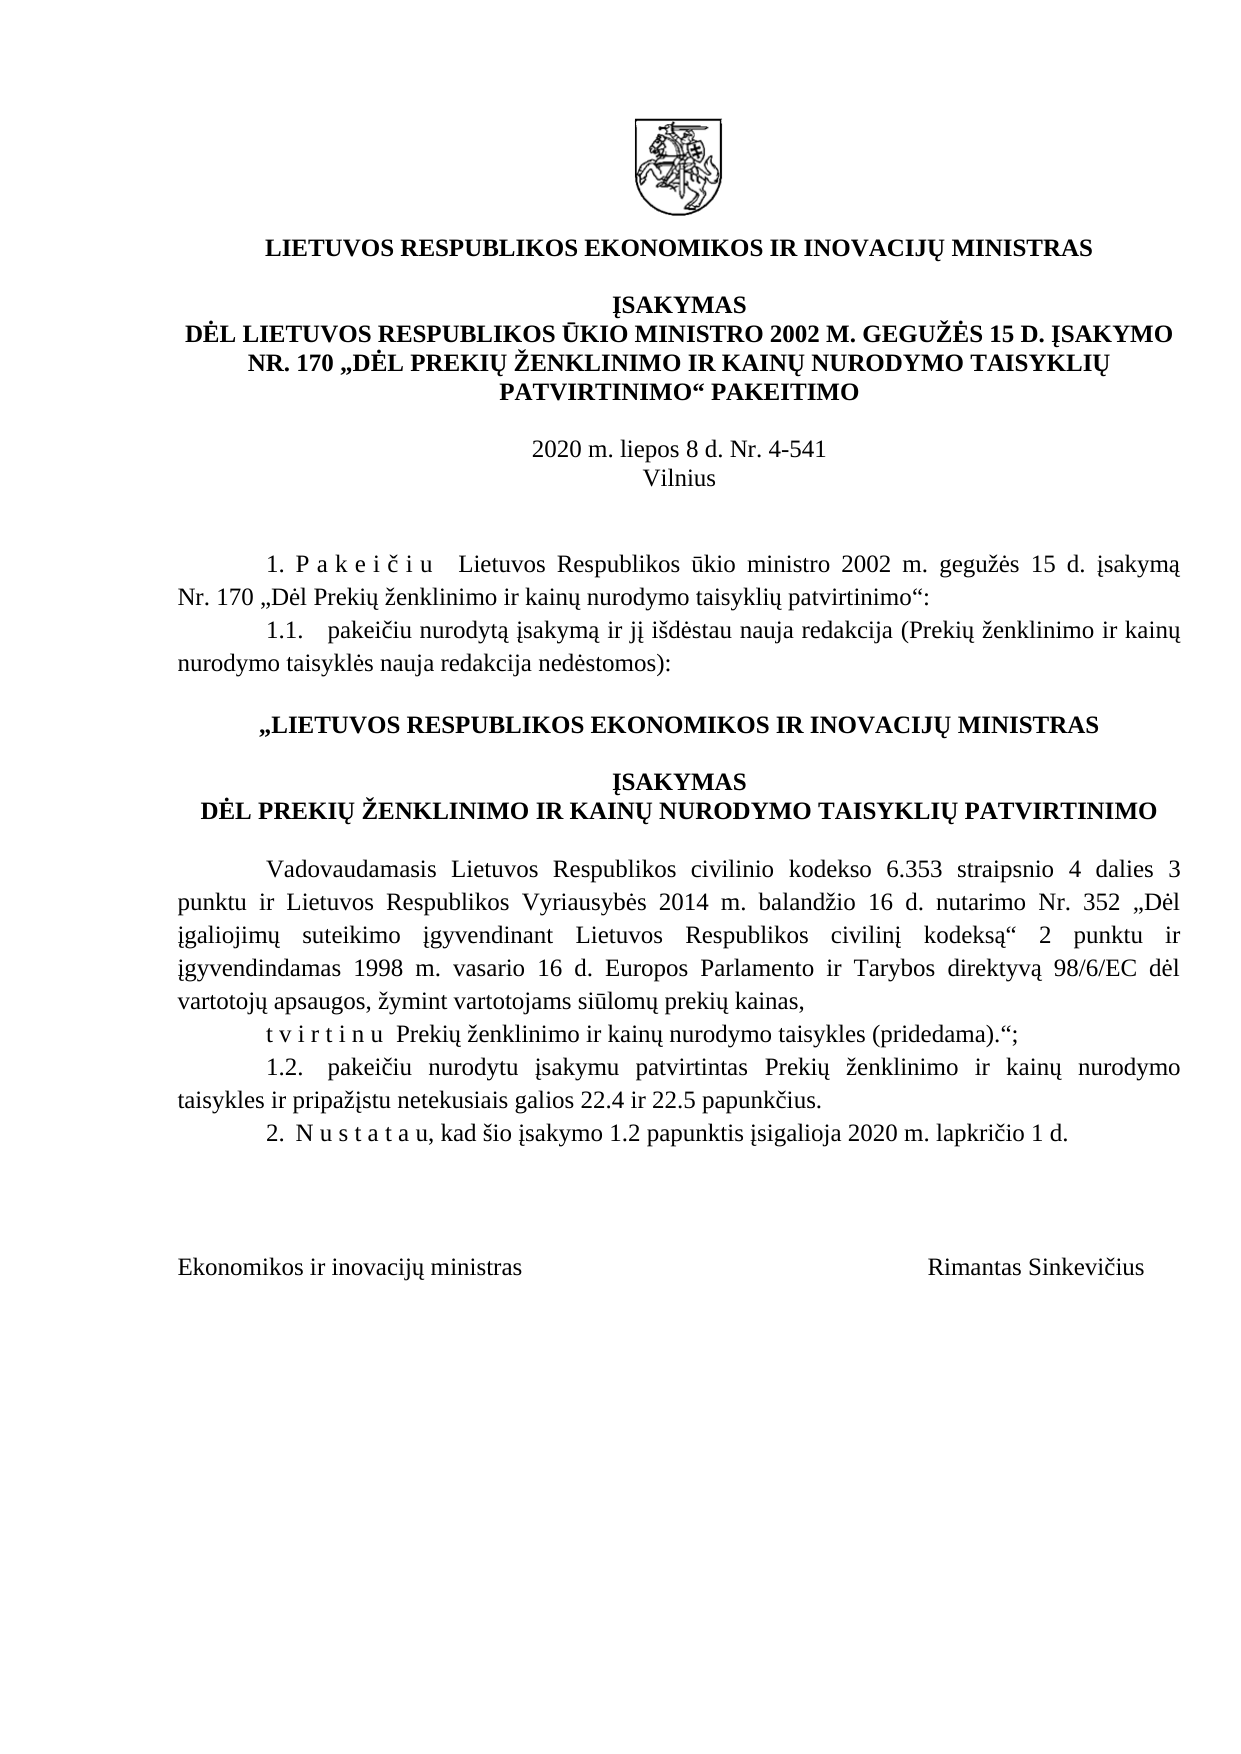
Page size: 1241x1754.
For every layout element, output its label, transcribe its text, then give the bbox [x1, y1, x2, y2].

text 2020 m. liepos 8 d. Nr. 4-541 [177, 434, 1181, 463]
text 2. Nustatau, kad šio įsakymo 1.2 papunktis įsigalioja 2020 m. lapkričio 1 d. [177, 1118, 1181, 1147]
text 1.1. pakeičiu nurodytą įsakymą ir jį išdėstau nauja redakcija (Prekių ženklinimo ir kainų nurodymo taisyklės nauja redakcija nedėstomos): [177, 615, 1181, 677]
text Ekonomikos ir inovacijų ministras Rimantas Sinkevičius [177, 1252, 1181, 1280]
text LIETUVOS RESPUBLIKOS Ekonomikos ir inovacijų MINISTRAS [177, 233, 1181, 262]
text Vadovaudamasis Lietuvos Respublikos civilinio kodekso 6.353 straipsnio 4 dalies 3 punktu ir Lietuvos Respublikos Vyriausybės 2014 m. balandžio 16 d. nutarimo Nr. 352 „Dėl įgaliojimų suteikimo įgyvendinant Lietuvos Respublikos civilinį kodeksą“ 2 punktu ir įgyvendindamas 1998 m. vasario 16 d. Europos Parlamento ir Tarybos direktyvą 98/6/EC dėl vartotojų apsaugos, žymint vartotojams siūlomų prekių kainas, [177, 854, 1181, 1014]
text tvirtinu Prekių ženklinimo ir kainų nurodymo taisykles (pridedama).“; [177, 1019, 1181, 1048]
text 1. Pakeičiu Lietuvos Respublikos ūkio ministro 2002 m. gegužės 15 d. įsakymą Nr. 170 „Dėl Prekių ženklinimo ir kainų nurodymo taisyklių patvirtinimo“: [177, 549, 1181, 611]
text Vilnius [177, 463, 1181, 492]
text įsakymas [177, 290, 1181, 319]
text DĖL PREKIŲ ŽENKLINIMO IR KAINŲ NURODYMO TAISYKLIŲ PATVIRTINIMO [177, 796, 1181, 825]
text „LIETUVOS RESPUBLIKOS Ekonomikos ir inovacijų MINISTRAS [177, 710, 1181, 739]
text DĖL LIETUVOS RESPUBLIKOS ŪKIO MINISTRO 2002 M. GEGUŽĖS 15 D. ĮSAKYMO NR. 170 „DĖL PREKIŲ ŽENKLINIMO IR KAINŲ NURODYMO TAISYKLIŲ PATVIRTINIMO“ PAKEITIMO [177, 319, 1181, 405]
text 1.2. pakeičiu nurodytu įsakymu patvirtintas Prekių ženklinimo ir kainų nurodymo taisykles ir pripažįstu netekusiais galios 22.4 ir 22.5 papunkčius. [177, 1052, 1181, 1114]
text įsakymas [177, 767, 1181, 796]
